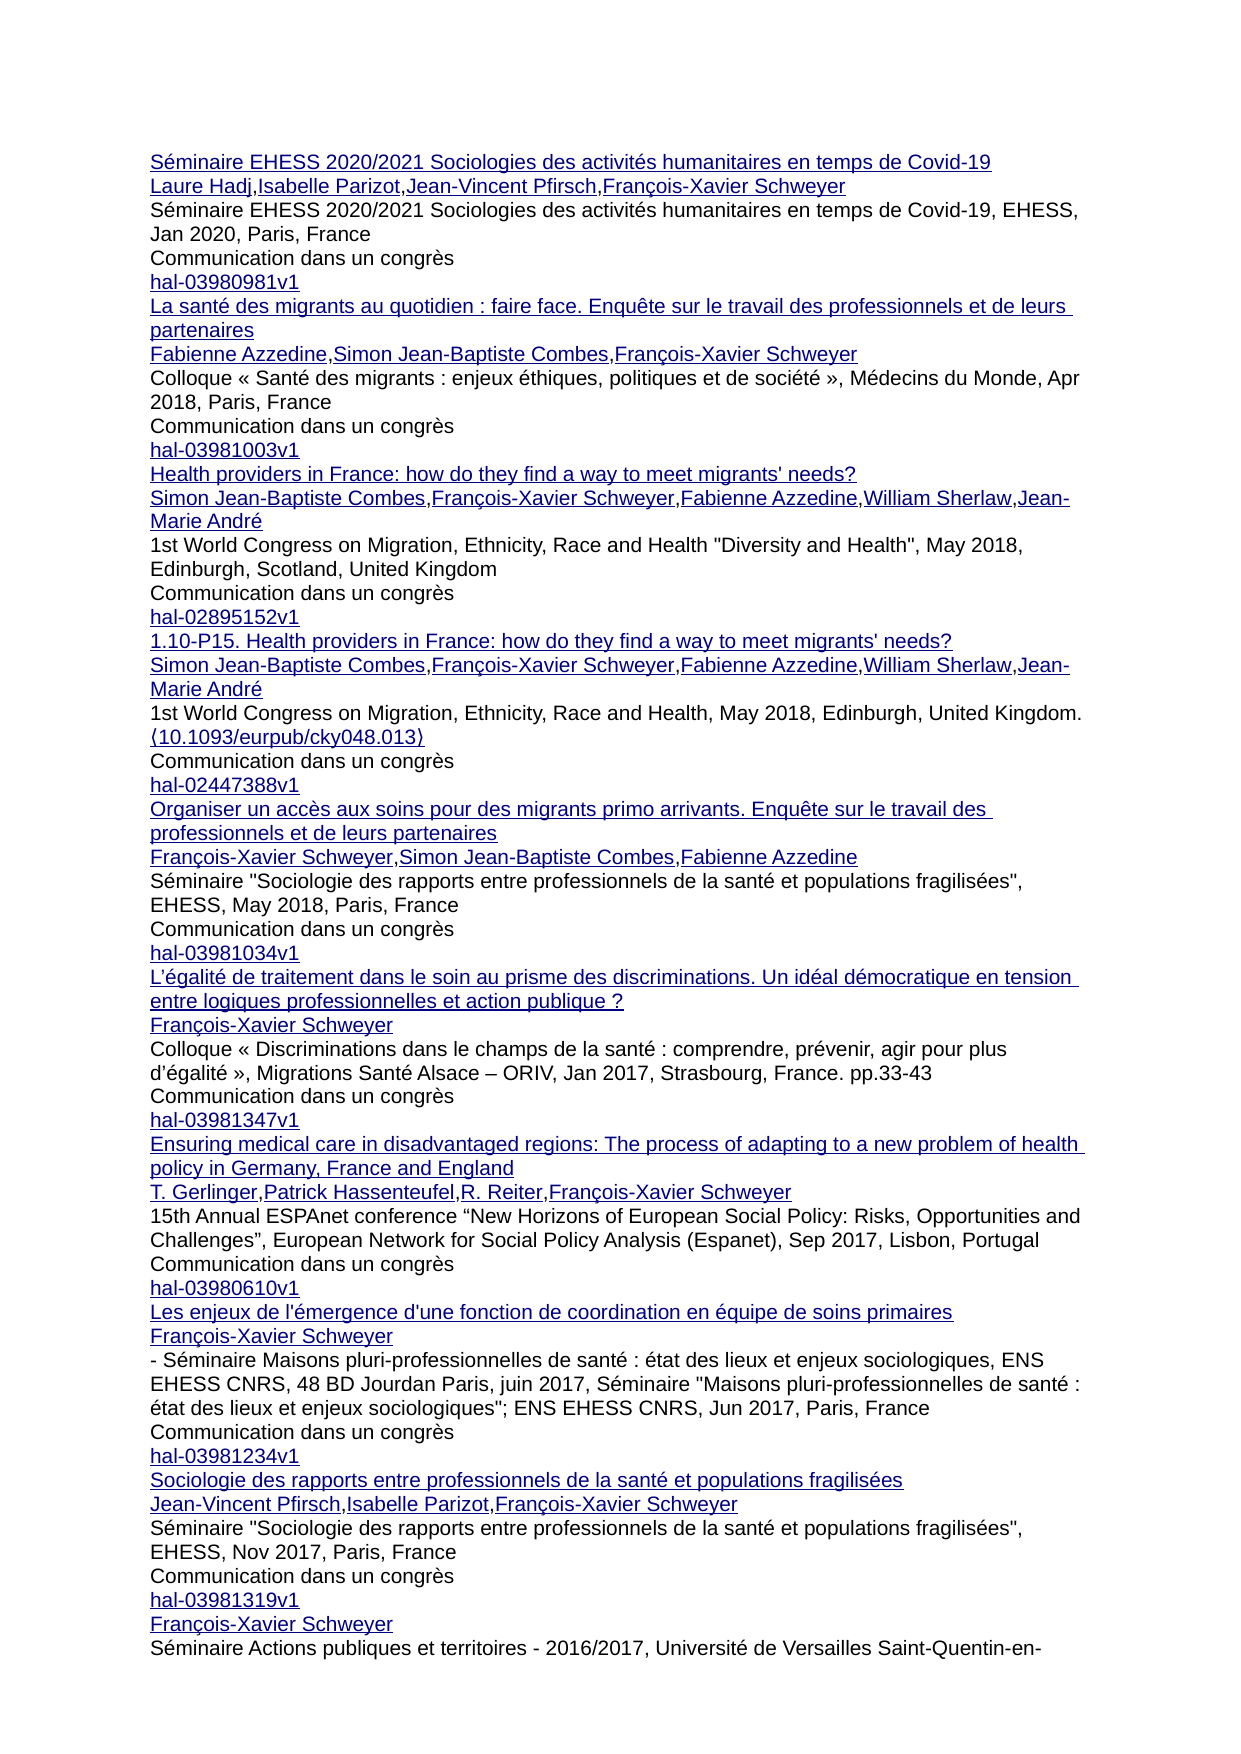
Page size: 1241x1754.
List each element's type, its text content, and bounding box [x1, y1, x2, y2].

table_cell La santé des migrants au quotidien : faire face. Enquête sur le travail des professionnels et de leurs partenaires Fabienne Azzedine,Simon Jean-Baptiste Combes,François-Xavier Schweyer Colloque « Santé des migrants : enjeux éthiques, politiques et de société », Médecins du Monde, Apr 2018, Paris, France Communication dans un congrès hal-03981003v1 [150, 294, 1090, 461]
table_cell 1.10-P15. Health providers in France: how do they find a way to meet migrants' needs? Simon Jean-Baptiste Combes,François-Xavier Schweyer,Fabienne Azzedine,William Sherlaw,Jean-Marie André 1st World Congress on Migration, Ethnicity, Race and Health, May 2018, Edinburgh, United Kingdom. ⟨10.1093/eurpub/cky048.013⟩ Communication dans un congrès hal-02447388v1 [150, 629, 1090, 797]
table_cell Ensuring medical care in disadvantaged regions: The process of adapting to a new problem of health policy in Germany, France and England T. Gerlinger,Patrick Hassenteufel,R. Reiter,François-Xavier Schweyer 15th Annual ESPAnet conference “New Horizons of European Social Policy: Risks, Opportunities and Challenges”, European Network for Social Policy Analysis (Espanet), Sep 2017, Lisbon, Portugal Communication dans un congrès hal-03980610v1 [150, 1132, 1090, 1300]
table_cell Les enjeux de l'émergence d'une fonction de coordination en équipe de soins primaires François-Xavier Schweyer - Séminaire Maisons pluri-professionnelles de santé : état des lieux et enjeux sociologiques, ENS EHESS CNRS, 48 BD Jourdan Paris, juin 2017, Séminaire "Maisons pluri-professionnelles de santé : état des lieux et enjeux sociologiques"; ENS EHESS CNRS, Jun 2017, Paris, France Communication dans un congrès hal-03981234v1 [150, 1300, 1090, 1468]
table_cell Sociologie des rapports entre professionnels de la santé et populations fragilisées Jean-Vincent Pfirsch,Isabelle Parizot,François-Xavier Schweyer Séminaire "Sociologie des rapports entre professionnels de la santé et populations fragilisées", EHESS, Nov 2017, Paris, France Communication dans un congrès hal-03981319v1 [150, 1468, 1090, 1611]
table_cell L’égalité de traitement dans le soin au prisme des discriminations. Un idéal démocratique en tension entre logiques professionnelles et action publique ? François-Xavier Schweyer Colloque « Discriminations dans le champs de la santé : comprendre, prévenir, agir pour plus d’égalité », Migrations Santé Alsace – ORIV, Jan 2017, Strasbourg, France. pp.33-43 Communication dans un congrès hal-03981347v1 [150, 965, 1090, 1132]
table_cell La régulation de l’offre médicale dans les territoires défavorisés en Bretagne François-Xavier Schweyer Séminaire Actions publiques et territoires - 2016/2017, Université de Versailles Saint-Quentin-en-Yvelines. Laboratoire Printemps UMR 8085, Jun 2017, Guyancourt (78), France Communication dans un congrès hal-03981207v1 [150, 1611, 1090, 1659]
table_cell Séminaire EHESS 2020/2021 Sociologies des activités humanitaires en temps de Covid-19 Laure Hadj,Isabelle Parizot,Jean-Vincent Pfirsch,François-Xavier Schweyer Séminaire EHESS 2020/2021 Sociologies des activités humanitaires en temps de Covid-19, EHESS, Jan 2020, Paris, France Communication dans un congrès hal-03980981v1 [150, 150, 1090, 294]
table_cell Organiser un accès aux soins pour des migrants primo arrivants. Enquête sur le travail des professionnels et de leurs partenaires François-Xavier Schweyer,Simon Jean-Baptiste Combes,Fabienne Azzedine Séminaire "Sociologie des rapports entre professionnels de la santé et populations fragilisées", EHESS, May 2018, Paris, France Communication dans un congrès hal-03981034v1 [150, 797, 1090, 964]
table_cell Health providers in France: how do they find a way to meet migrants' needs? Simon Jean-Baptiste Combes,François-Xavier Schweyer,Fabienne Azzedine,William Sherlaw,Jean-Marie André 1st World Congress on Migration, Ethnicity, Race and Health "Diversity and Health", May 2018, Edinburgh, Scotland, United Kingdom Communication dans un congrès hal-02895152v1 [150, 461, 1090, 629]
